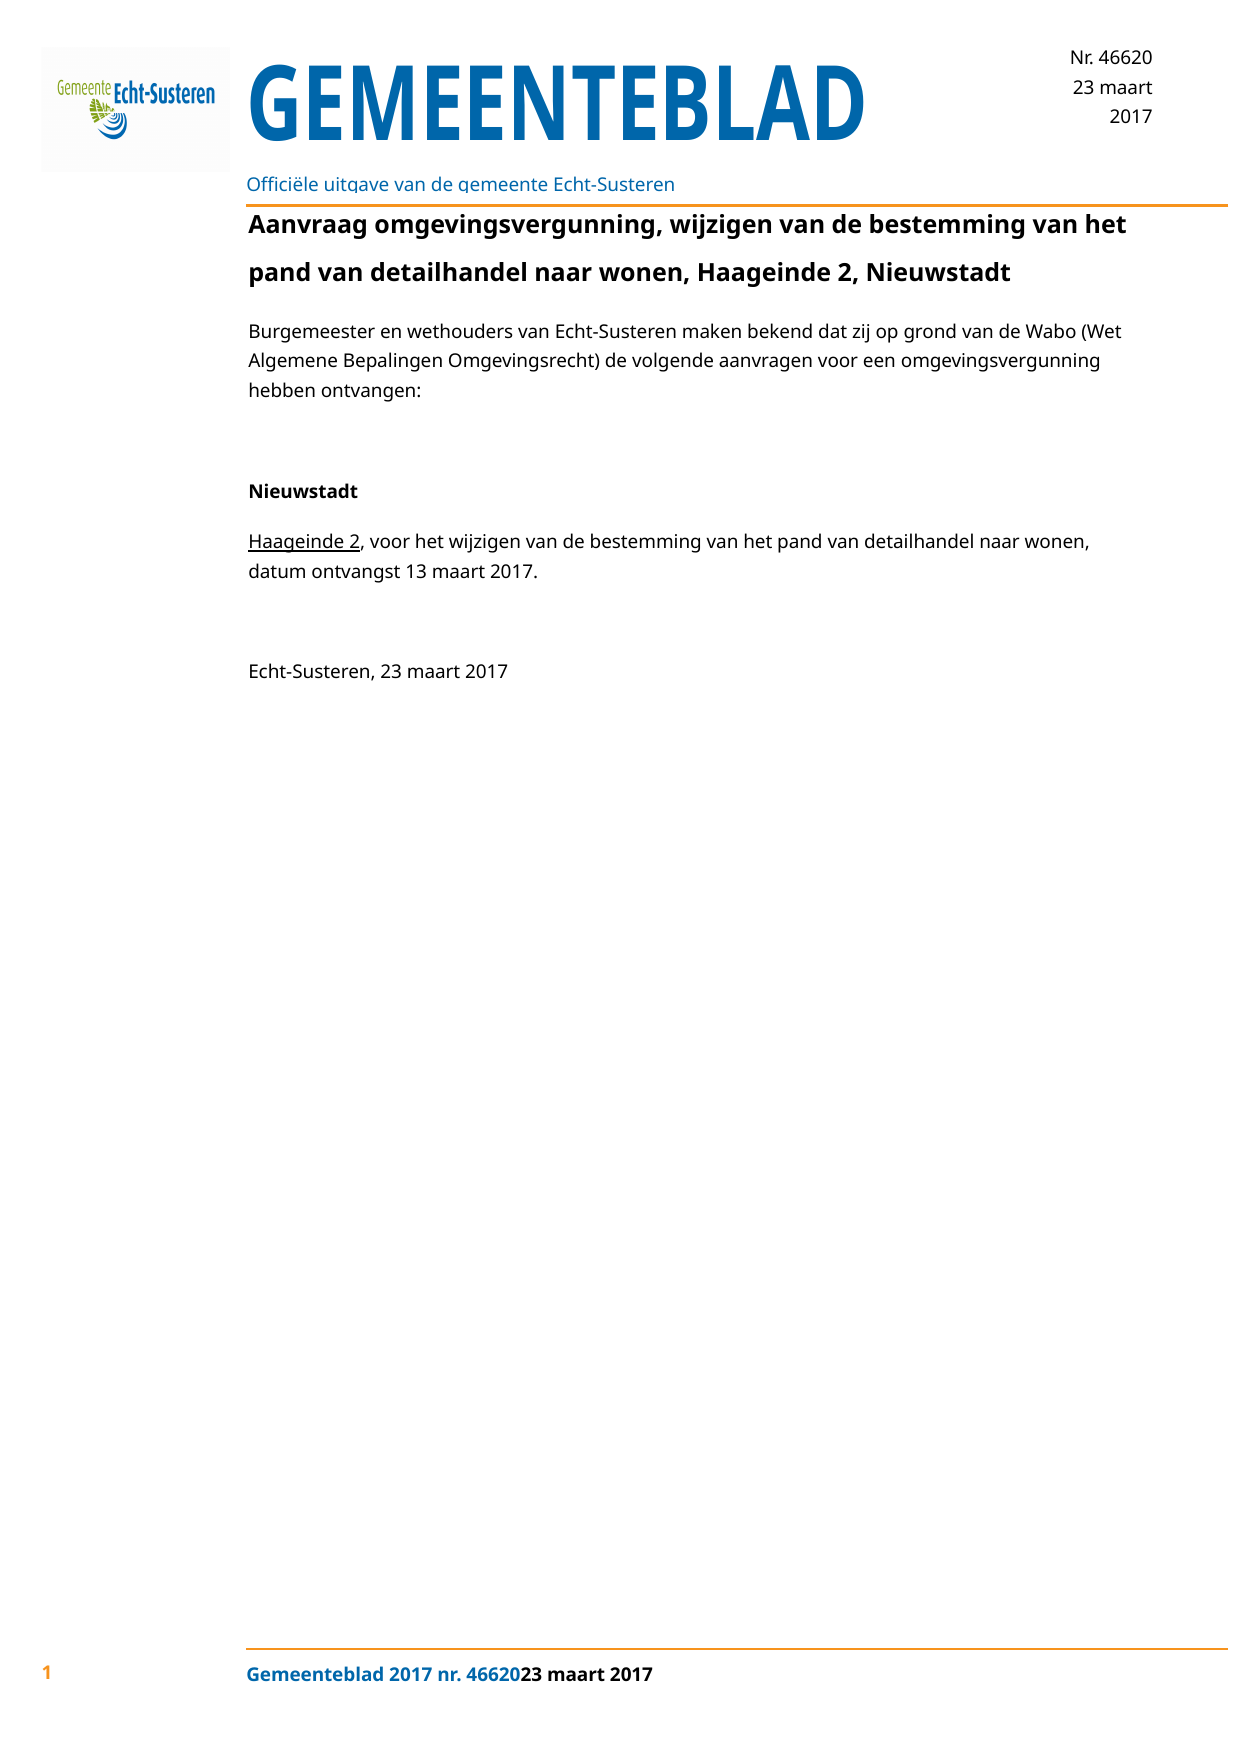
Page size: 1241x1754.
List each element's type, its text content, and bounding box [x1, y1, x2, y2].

picture [41, 47, 231, 172]
text Nieuwstadt [248, 478, 1152, 504]
text Haageinde 2, voor het wijzigen van de bestemming van het pand van detailhandel naar wonen, datum ontvangst 13 maart 2017. [248, 528, 1152, 584]
text Burgemeester en wethouders van Echt-Susteren maken bekend dat zij op grond van de Wabo (Wet Algemene Bepalingen Omgevingsrecht) de volgende aanvragen voor een omgevingsvergunning hebben ontvangen: [248, 318, 1152, 403]
text Aanvraag omgevingsvergunning, wijzigen van de bestemming van het pand van detailhandel naar wonen, Haageinde 2, Nieuwstadt [248, 207, 1152, 288]
text Echt-Susteren, 23 maart 2017 [248, 659, 1152, 684]
